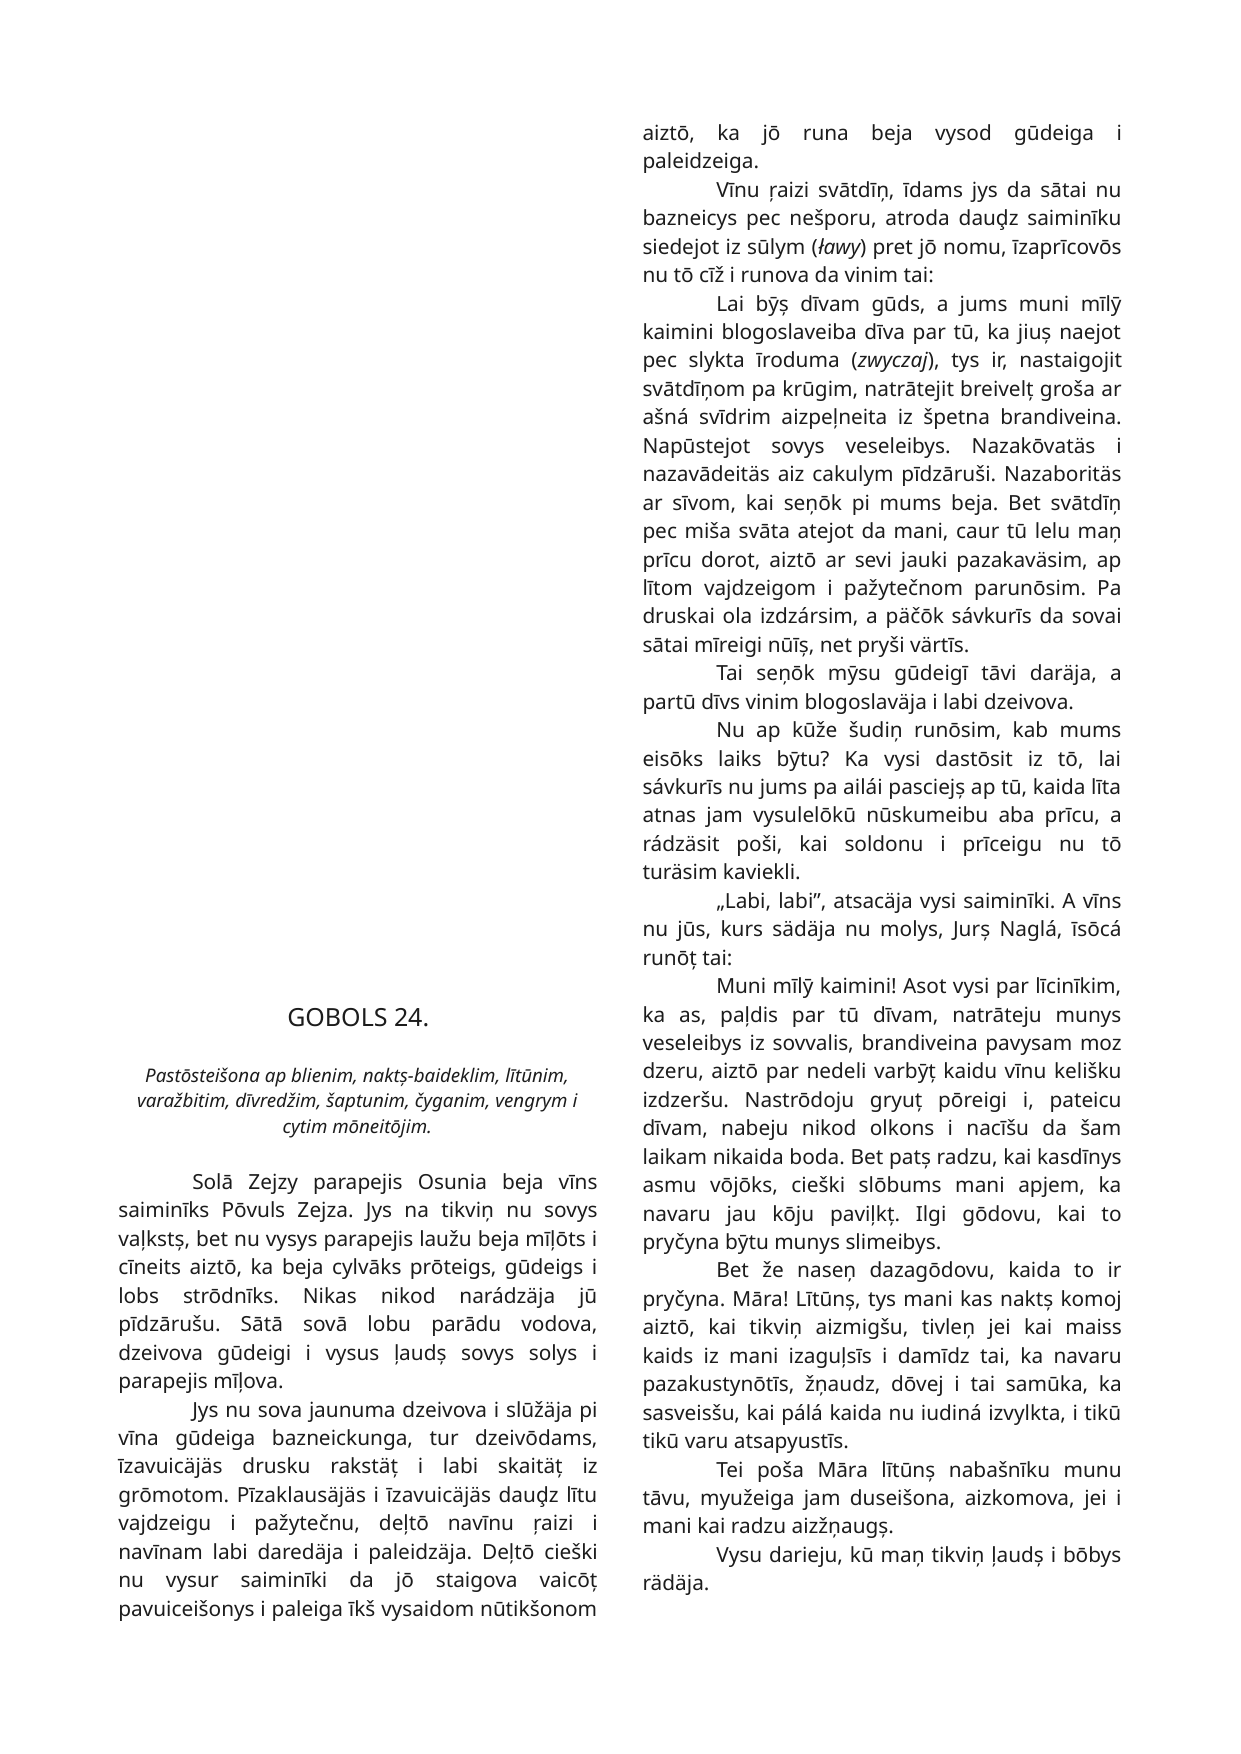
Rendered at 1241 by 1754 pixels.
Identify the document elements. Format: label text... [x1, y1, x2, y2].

text Pastōsteišona ap blienim, naktș-baideklim, lītūnim, varažbitim, dīvredžim, šaptunim, čyganim, vengrym i cytim mōneitōjim. [118, 1062, 598, 1139]
text Vīnu ŗaizi svātdīņ, īdams jys da sātai nu bazneicys pec nešporu, atroda dauḑz saiminīku siedejot iz sūlym (ławy) pret jō nomu, īzaprīcovōs nu tō cīž i runova da vinim tai: [642, 175, 1122, 289]
text Lai bȳș dīvam gūds, a jums muni mīlȳ kaimini blogoslaveiba dīva par tū, ka jiuș naejot pec slykta īroduma (zwyczaj), tys ir, nastaigojit svātdīņom pa krūgim, natrātejit breivelț groša ar ašná svīdrim aizpeļneita iz špetna brandiveina. Napūstejot sovys veseleibys. Nazakōvatäs i nazavādeitäs aiz cakulym pīdzāruši. Nazaboritäs ar sīvom, kai seņōk pi mums beja. Bet svātdīņ pec miša svāta atejot da mani, caur tū lelu maņ prīcu dorot, aiztō ar sevi jauki pazakaväsim, ap lītom vajdzeigom i pažytečnom parunōsim. Pa druskai ola izdzársim, a päčōk sávkurīs da sovai sātai mīreigi nūīș, net pryši värtīs. [642, 289, 1122, 658]
text Solā Zejzy parapejis Osunia beja vīns saiminīks Pōvuls Zejza. Jys na tikviņ nu sovys vaļkstș, bet nu vysys parapejis laužu beja mīļōts i cīneits aiztō, ka beja cylvāks prōteigs, gūdeigs i lobs strōdnīks. Nikas nikod narádzäja jū pīdzārušu. Sātā sovā lobu parādu vodova, dzeivova gūdeigi i vysus ļaudș sovys solys i parapejis mīļova. [118, 1167, 598, 1395]
text Muni mīlȳ kaimini! Asot vysi par līcinīkim, ka as, paļdis par tū dīvam, natrāteju munys veseleibys iz sovvalis, brandiveina pavysam moz dzeru, aiztō par nedeli varbȳț kaidu vīnu kelišku izdzeršu. Nastrōdoju gryuț pōreigi i, pateicu dīvam, nabeju nikod olkons i nacīšu da šam laikam nikaida boda. Bet patș radzu, kai kasdīnys asmu vōjōks, cieški slōbums mani apjem, ka navaru jau kōju paviļkț. Ilgi gōdovu, kai to pryčyna bȳtu munys slimeibys. [642, 971, 1122, 1256]
text GOBOLS 24. [118, 1000, 598, 1034]
text Jys nu sova jaunuma dzeivova i slūžäja pi vīna gūdeiga bazneickunga, tur dzeivōdams, īzavuicäjäs drusku rakstäț i labi skaitäț iz grōmotom. Pīzaklausäjäs i īzavuicäjäs dauḑz lītu vajdzeigu i pažytečnu, deļtō navīnu ŗaizi i navīnam labi daredäja i paleidzäja. Deļtō cieški nu vysur saiminīki da jō staigova vaicōț pavuiceišonys i paleiga īkš vysaidom nūtikšonom [118, 1395, 598, 1622]
text „Labi, labi”, atsacäja vysi saiminīki. A vīns nu jūs, kurs sädäja nu molys, Jurș Naglá, īsōcá runōț tai: [642, 886, 1122, 971]
text aiztō, ka jō runa beja vysod gūdeiga i paleidzeiga. [642, 118, 1122, 175]
text Vysu darieju, kū maņ tikviņ ļaudș i bōbys rädäja. [642, 1540, 1122, 1597]
text Nu ap kūže šudiņ runōsim, kab mums eisōks laiks bȳtu? Ka vysi dastōsit iz tō, lai sávkurīs nu jums pa ailái pasciejș ap tū, kaida līta atnas jam vysulelōkū nūskumeibu aba prīcu, a rádzäsit poši, kai soldonu i prīceigu nu tō turäsim kaviekli. [642, 715, 1122, 886]
text Tai seņōk mȳsu gūdeigī tāvi daräja, a partū dīvs vinim blogoslaväja i labi dzeivova. [642, 658, 1122, 715]
text Tei poša Māra lītūnș nabašnīku munu tāvu, myužeiga jam duseišona, aizkomova, jei i mani kai radzu aizžņaugș. [642, 1455, 1122, 1540]
text Bet že naseņ dazagōdovu, kaida to ir pryčyna. Māra! Lītūnș, tys mani kas naktș komoj aiztō, kai tikviņ aizmigšu, tivleņ jei kai maiss kaids iz mani izaguļsīs i damīdz tai, ka navaru pazakustynōtīs, žņaudz, dōvej i tai samūka, ka sasveisšu, kai pálá kaida nu iudiná izvylkta, i tikū tikū varu atsapyustīs. [642, 1256, 1122, 1455]
